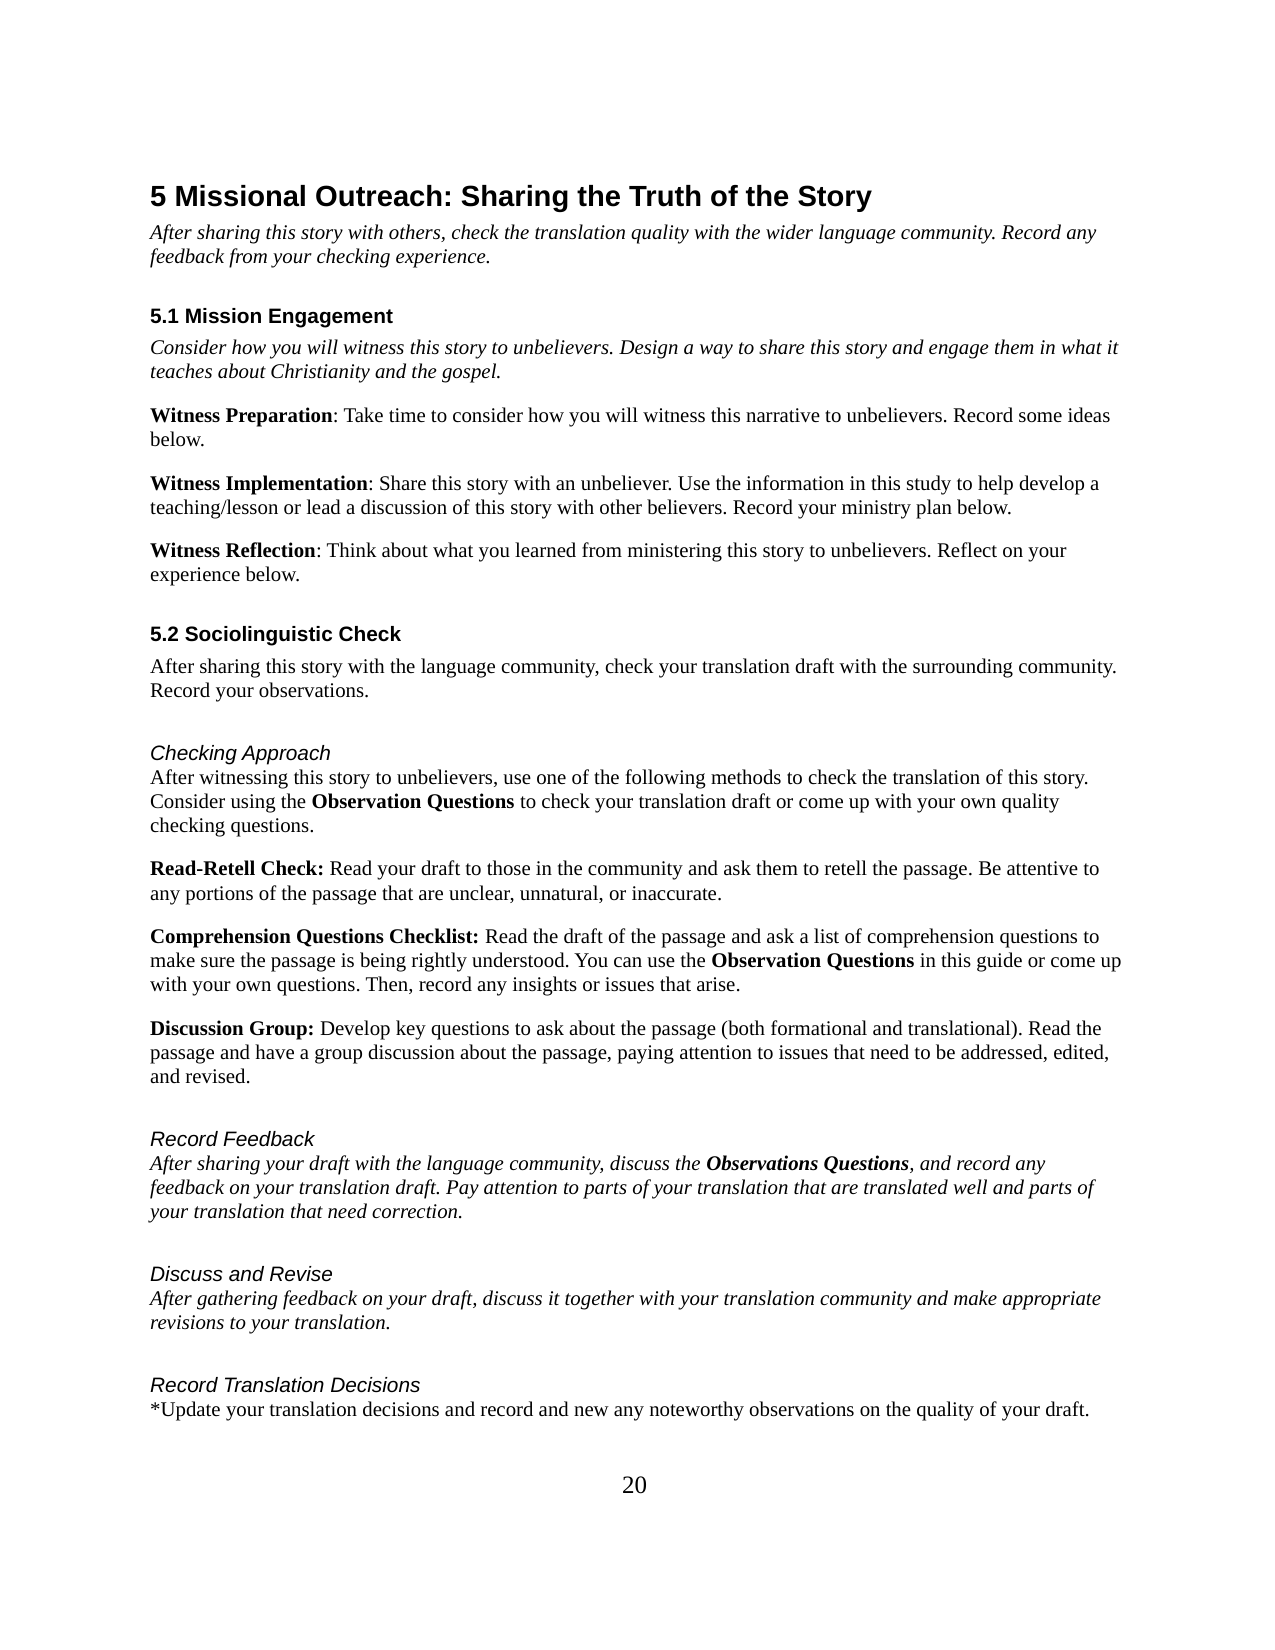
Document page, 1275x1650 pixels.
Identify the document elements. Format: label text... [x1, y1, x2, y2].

subtitle Record Feedback [150, 1127, 1125, 1151]
subtitle 5.2 Sociolinguistic Check [150, 622, 1125, 646]
subtitle 5 Missional Outreach: Sharing the Truth of the Story [150, 179, 1125, 212]
text After sharing this story with the language community, check your translation draft with the surrounding community. Record your observations. [150, 654, 1125, 702]
text After sharing your draft with the language community, discuss the Observations Questions, and record any feedback on your translation draft. Pay attention to parts of your translation that are translated well and parts of your translation that need correction. [150, 1151, 1125, 1223]
text Witness Preparation: Take time to consider how you will witness this narrative to unbelievers. Record some ideas below. [150, 403, 1125, 451]
subtitle Checking Approach [150, 741, 1125, 765]
text Consider how you will witness this story to unbelievers. Design a way to share this story and engage them in what it teaches about Christianity and the gospel. [150, 335, 1125, 383]
text After sharing this story with others, check the translation quality with the wider language community. Record any feedback from your checking experience. [150, 220, 1125, 268]
text After gathering feedback on your draft, discuss it together with your translation community and make appropriate revisions to your translation. [150, 1286, 1125, 1334]
text Read-Retell Check: Read your draft to those in the community and ask them to retell the passage. Be attentive to any portions of the passage that are unclear, unnatural, or inaccurate. [150, 856, 1125, 904]
text Discussion Group: Develop key questions to ask about the passage (both formational and translational). Read the passage and have a group discussion about the passage, paying attention to issues that need to be addressed, edited, and revised. [150, 1016, 1125, 1088]
text Witness Reflection: Think about what you learned from ministering this story to unbelievers. Reflect on your experience below. [150, 538, 1125, 586]
subtitle Discuss and Revise [150, 1262, 1125, 1286]
text Comprehension Questions Checklist: Read the draft of the passage and ask a list of comprehension questions to make sure the passage is being rightly understood. You can use the Observation Questions in this guide or come up with your own questions. Then, record any insights or issues that arise. [150, 924, 1125, 996]
text Witness Implementation: Share this story with an unbeliever. Use the information in this study to help develop a teaching/lesson or lead a discussion of this story with other believers. Record your ministry plan below. [150, 471, 1125, 519]
subtitle 5.1 Mission Engagement [150, 304, 1125, 328]
text After witnessing this story to unbelievers, use one of the following methods to check the translation of this story. Consider using the Observation Questions to check your translation draft or come up with your own quality checking questions. [150, 765, 1125, 837]
subtitle Record Translation Decisions [150, 1373, 1125, 1397]
text *Update your translation decisions and record and new any noteworthy observations on the quality of your draft. [150, 1397, 1125, 1421]
